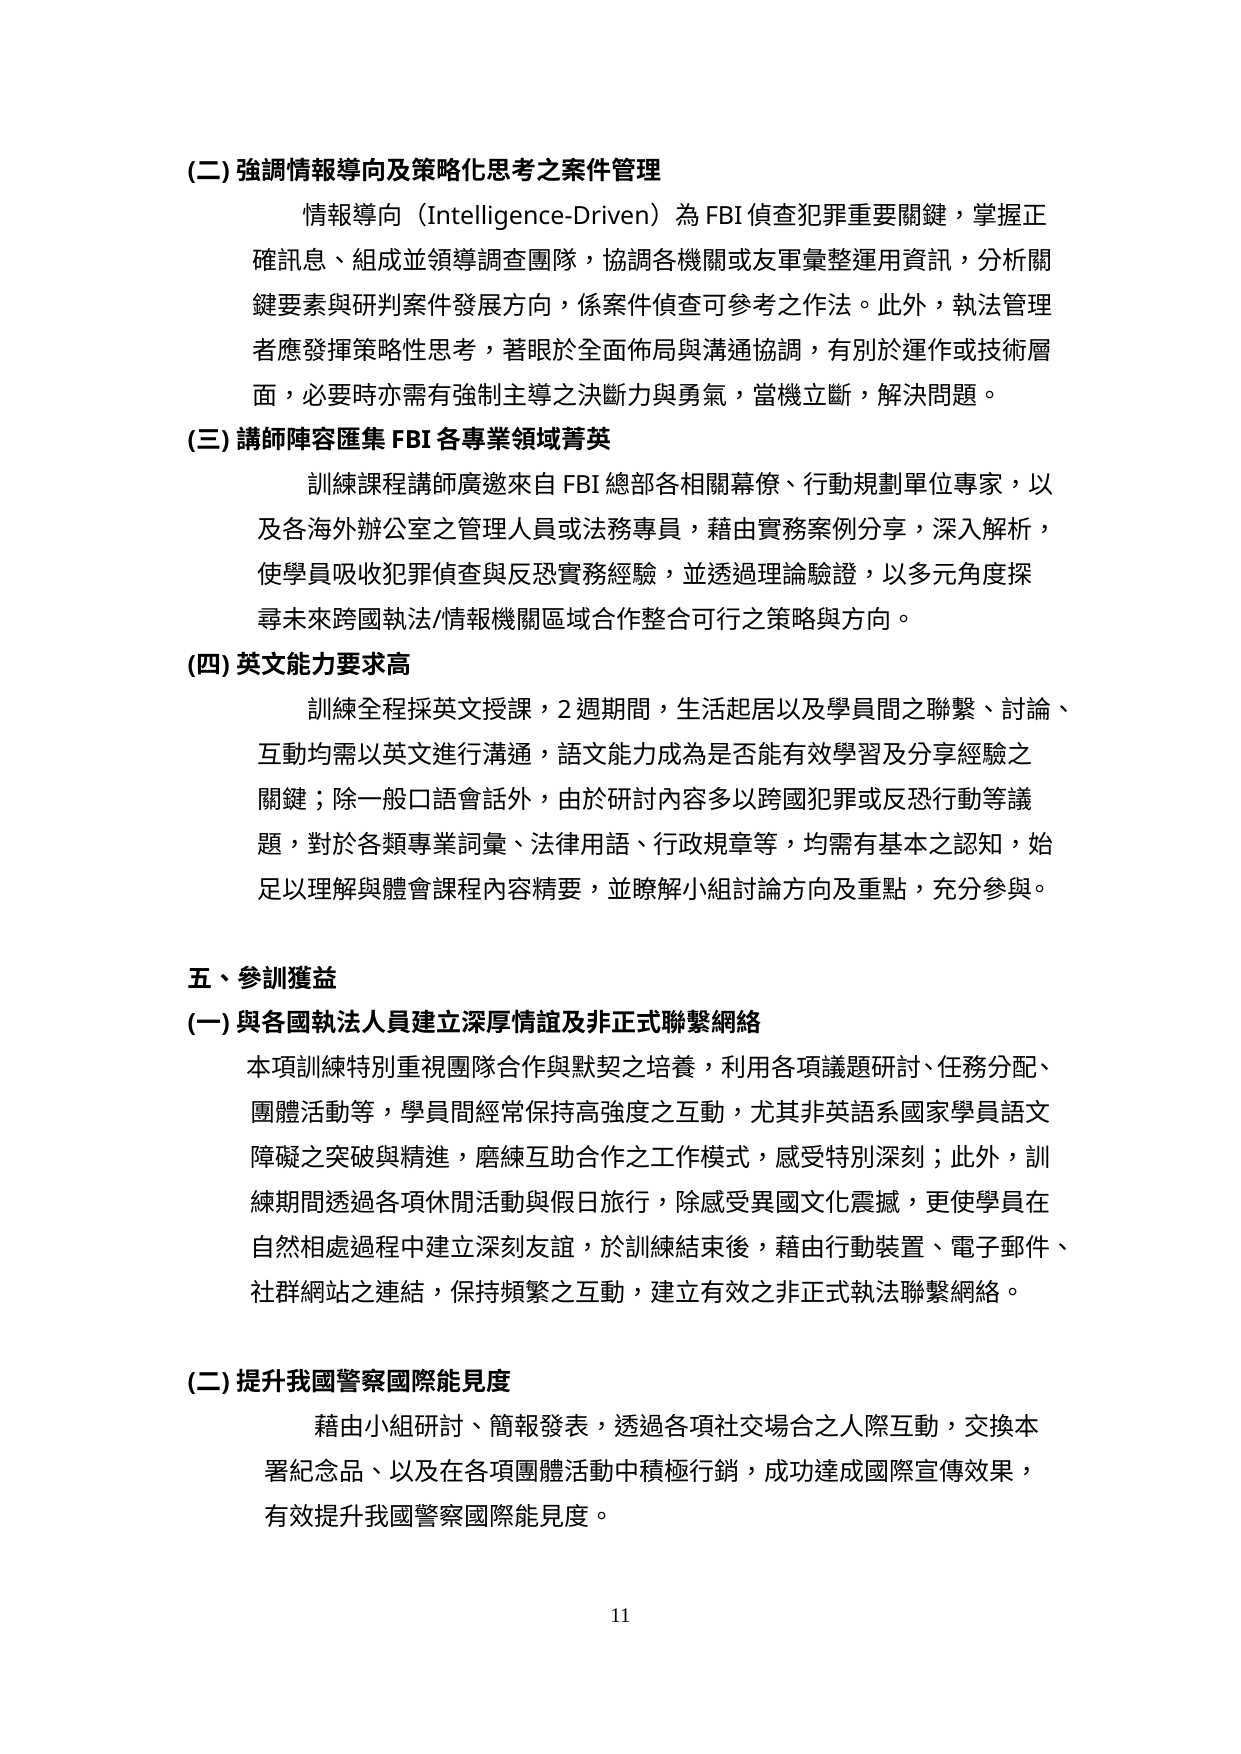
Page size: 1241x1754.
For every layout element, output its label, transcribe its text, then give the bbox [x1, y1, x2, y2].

text (四) 英文能力要求高 [187, 644, 1053, 681]
text 訓練課程講師廣邀來自FBI總部各相關幕僚、行動規劃單位專家，以及各海外辦公室之管理人員或法務專員，藉由實務案例分享，深入解析，使學員吸收犯罪偵查與反恐實務經驗，並透過理論驗證，以多元角度探尋未來跨國執法/情報機關區域合作整合可行之策略與方向。 [257, 464, 1053, 637]
text (二) 強調情報導向及策略化思考之案件管理 [187, 150, 1053, 187]
text (三) 講師陣容匯集FBI各專業領域菁英 [187, 419, 1053, 457]
text 本項訓練特別重視團隊合作與默契之培養，利用各項議題研討、任務分配、團體活動等，學員間經常保持高強度之互動，尤其非英語系國家學員語文障礙之突破與精進，磨練互助合作之工作模式，感受特別深刻；此外，訓練期間透過各項休閒活動與假日旅行，除感受異國文化震撼，更使學員在自然相處過程中建立深刻友誼，於訓練結束後，藉由行動裝置、電子郵件、社群網站之連結，保持頻繁之互動，建立有效之非正式執法聯繫網絡。 [187, 1047, 1053, 1309]
text (二) 提升我國警察國際能見度 [187, 1361, 1053, 1398]
text 藉由小組研討、簡報發表，透過各項社交場合之人際互動，交換本署紀念品、以及在各項團體活動中積極行銷，成功達成國際宣傳效果，有效提升我國警察國際能見度。 [264, 1405, 1053, 1533]
text 情報導向（Intelligence-Driven）為FBI偵查犯罪重要關鍵，掌握正確訊息、組成並領導調查團隊，協調各機關或友軍彙整運用資訊，分析關鍵要素與研判案件發展方向，係案件偵查可參考之作法。此外，執法管理者應發揮策略性思考，著眼於全面佈局與溝通協調，有別於運作或技術層面，必要時亦需有強制主導之決斷力與勇氣，當機立斷，解決問題。 [252, 195, 1053, 412]
text 五、參訓獲益 [187, 957, 1053, 995]
text (一) 與各國執法人員建立深厚情誼及非正式聯繫網絡 [187, 1002, 1053, 1039]
text 訓練全程採英文授課，2週期間，生活起居以及學員間之聯繫、討論、互動均需以英文進行溝通，語文能力成為是否能有效學習及分享經驗之關鍵；除一般口語會話外，由於研討內容多以跨國犯罪或反恐行動等議題，對於各類專業詞彙、法律用語、行政規章等，均需有基本之認知，始足以理解與體會課程內容精要，並瞭解小組討論方向及重點，充分參與。 [257, 688, 1053, 906]
